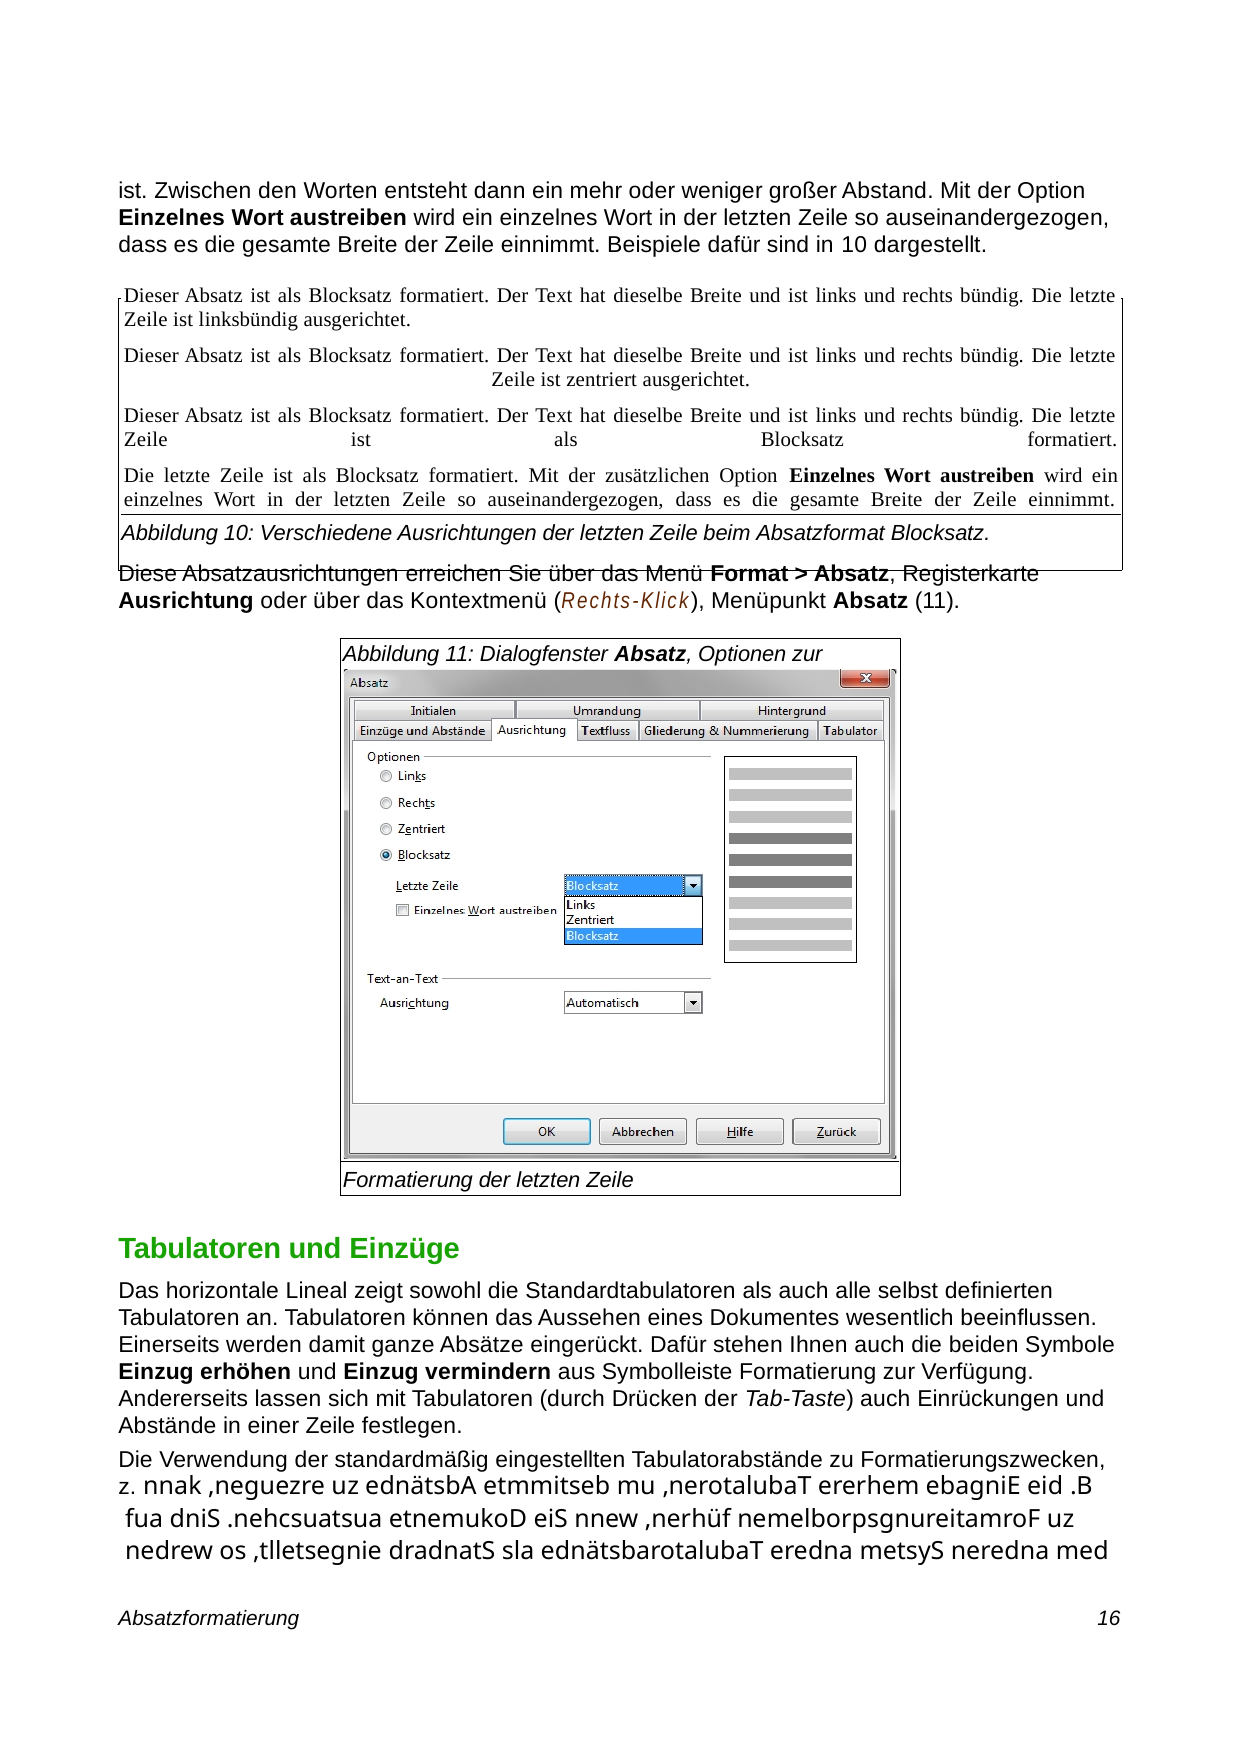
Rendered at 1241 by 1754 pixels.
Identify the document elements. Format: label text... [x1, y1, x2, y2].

text Abbildung 10: Verschiedene Ausrichtungen der letzten Zeile beim Absatzformat Blocksatz. [121, 515, 1119, 545]
picture [343, 669, 897, 1159]
text Dieser Absatz ist als Blocksatz formatiert. Der Text hat dieselbe Breite und ist links und rechts bündig. Die letzte Zeile ist linksbündig ausgerichtet. [124, 283, 1118, 331]
text Diese Absatzausrichtungen erreichen Sie über das Menü Format > Absatz, Registerkarte Ausrichtung oder über das Kontextmenü (Rechts-Klick), Menüpunkt Absatz (Abbildung 11). [118, 571, 1122, 614]
text Dieser Absatz ist als Blocksatz formatiert. Der Text hat dieselbe Breite und ist links und rechts bündig. Die letzte Zeile ist zentriert ausgerichtet. [124, 343, 1118, 391]
text Die letzte Zeile ist als Blocksatz formatiert. Mit der zusätzlichen Option Einzelnes Wort austreiben wird ein einzelnes Wort in der letzten Zeile so auseinandergezogen, dass es die gesamte Breite der Zeile einnimmt. [124, 463, 1118, 511]
subtitle Tabulatoren und Einzüge [118, 1231, 1122, 1264]
text Abbildung 11: Dialogfenster Absatz, Optionen zur [341, 641, 899, 1161]
text Das horizontale Lineal zeigt sowohl die Standardtabulatoren als auch alle selbst definierten Tabulatoren an. Tabulatoren können das Aussehen eines Dokumentes wesentlich beeinflussen. Einerseits werden damit ganze Absätze eingerückt. Dafür stehen Ihnen auch die beiden Symbole Einzug erhöhen und Einzug vermindern aus Symbolleiste Formatierung zur Verfügung. Andererseits lassen sich mit Tabulatoren (durch Drücken der Tab-Taste) auch Einrückungen und Abstände in einer Zeile festlegen. [118, 1276, 1122, 1438]
text Formatierung der letzten Zeile [343, 1162, 898, 1192]
text Wenn Sie den Blocksatz als Absatzformatierung verwenden, ist die letzte Zeile standardmäßig linksbündig ausgerichtet. Sie können jedoch die letzte Zeile auch zentriert oder als Blocksatz formatieren. Bei letzterem werden die Worte so platziert, dass die Zeile rechts und links bündig ist. Zwischen den Worten entsteht dann ein mehr oder weniger großer Abstand. Mit der Option Einzelnes Wort austreiben wird ein einzelnes Wort in der letzten Zeile so auseinandergezogen, dass es die gesamte Breite der Zeile einnimmt. Beispiele dafür sind in Abbildung 10 dargestellt. [118, 177, 1122, 258]
text Dieser Absatz ist als Blocksatz formatiert. Der Text hat dieselbe Breite und ist links und rechts bündig. Die letzte Zeile ist als Blocksatz formatiert. [124, 403, 1118, 451]
text [121, 280, 1121, 514]
text Diese Absatzausrichtungen erreichen Sie über das Menü Format > Absatz, Registerkarte Ausrichtung oder über das Kontextmenü (Rechts-Klick), Menüpunkt Absatz (Abbildung 11). [119, 299, 1122, 570]
text Diese Absatzausrichtungen erreichen Sie über das Menü Format > Absatz, Registerkarte Ausrichtung oder über das Kontextmenü (Rechts-Klick), Menüpunkt Absatz (Abbildung 11). [118, 264, 1122, 298]
text Die Verwendung der standardmäßig eingestellten Tabulatorabstände zu Formatierungszwecken, z.‮ B. die Eingabe mehrere Tabulatoren, um bestimmte Abstände zu erzeugen, kann zu Formatierungsproblemen führen, wenn Sie Dokumente austauschen. Sind auf dem anderen System andere Tabulatorabstände als Standard eingestellt, so werden diese beim Öffnen des Dokumentes verwendet und Ihr Dokument sieht dann völlig anders aus. Anstatt die Standardeinstellung für die Tabulatoren zu verwenden, sollten Sie eigene Einstellungen für die Tabulatoren definieren. [118, 1445, 1122, 1569]
